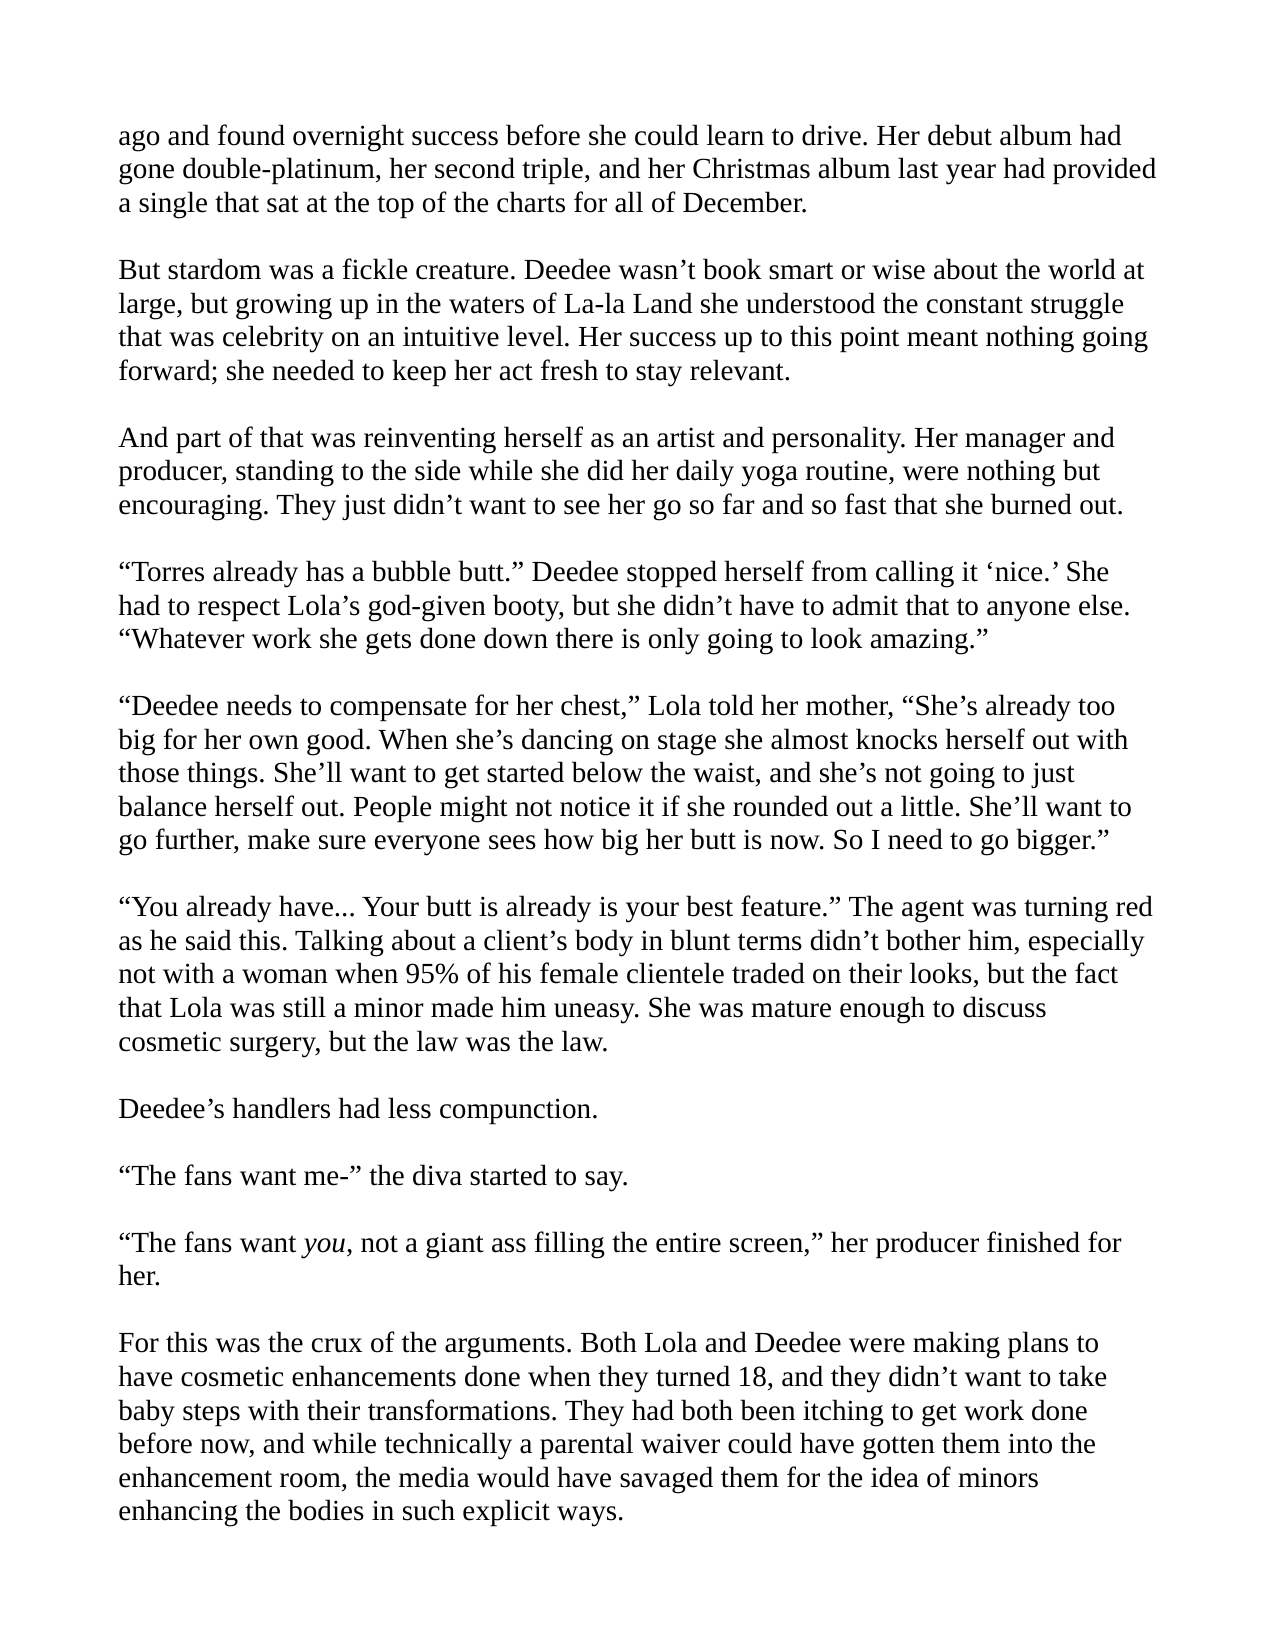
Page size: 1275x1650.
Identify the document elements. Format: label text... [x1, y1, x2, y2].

text For this was the crux of the arguments. Both Lola and Deedee were making plans to have cosmetic enhancements done when they turned 18, and they didn’t want to take baby steps with their transformations. They had both been itching to get work done before now, and while technically a parental waiver could have gotten them into the enhancement room, the media would have savaged them for the idea of minors enhancing the bodies in such explicit ways. [118, 1326, 1157, 1527]
text Deedee’s handlers had less compunction. [118, 1091, 1157, 1124]
text And part of that was reinventing herself as an artist and personality. Her manager and producer, standing to the side while she did her daily yoga routine, were nothing but encouraging. They just didn’t want to see her go so far and so fast that she burned out. [118, 420, 1157, 521]
text “Torres already has a bubble butt.” Deedee stopped herself from calling it ‘nice.’ She had to respect Lola’s god-given booty, but she didn’t have to admit that to anyone else. “Whatever work she gets done down there is only going to look amazing.” [118, 554, 1157, 655]
text ago and found overnight success before she could learn to drive. Her debut album had gone double-platinum, her second triple, and her Christmas album last year had provided a single that sat at the top of the charts for all of December. [118, 118, 1157, 219]
text But stardom was a fickle creature. Deedee wasn’t book smart or wise about the world at large, but growing up in the waters of La-la Land she understood the constant struggle that was celebrity on an intuitive level. Her success up to this point meant nothing going forward; she needed to keep her act fresh to stay relevant. [118, 252, 1157, 386]
text “The fans want me-” the diva started to say. [118, 1158, 1157, 1191]
text “You already have... Your butt is already is your best feature.” The agent was turning red as he said this. Talking about a client’s body in blunt terms didn’t bother him, especially not with a woman when 95% of his female clientele traded on their looks, but the fact that Lola was still a minor made him uneasy. She was mature enough to discuss cosmetic surgery, but the law was the law. [118, 889, 1157, 1057]
text “The fans want you, not a giant ass filling the entire screen,” her producer finished for her. [118, 1225, 1157, 1292]
text “Deedee needs to compensate for her chest,” Lola told her mother, “She’s already too big for her own good. When she’s dancing on stage she almost knocks herself out with those things. She’ll want to get started below the waist, and she’s not going to just balance herself out. People might not notice it if she rounded out a little. She’ll want to go further, make sure everyone sees how big her butt is now. So I need to go bigger.” [118, 688, 1157, 856]
